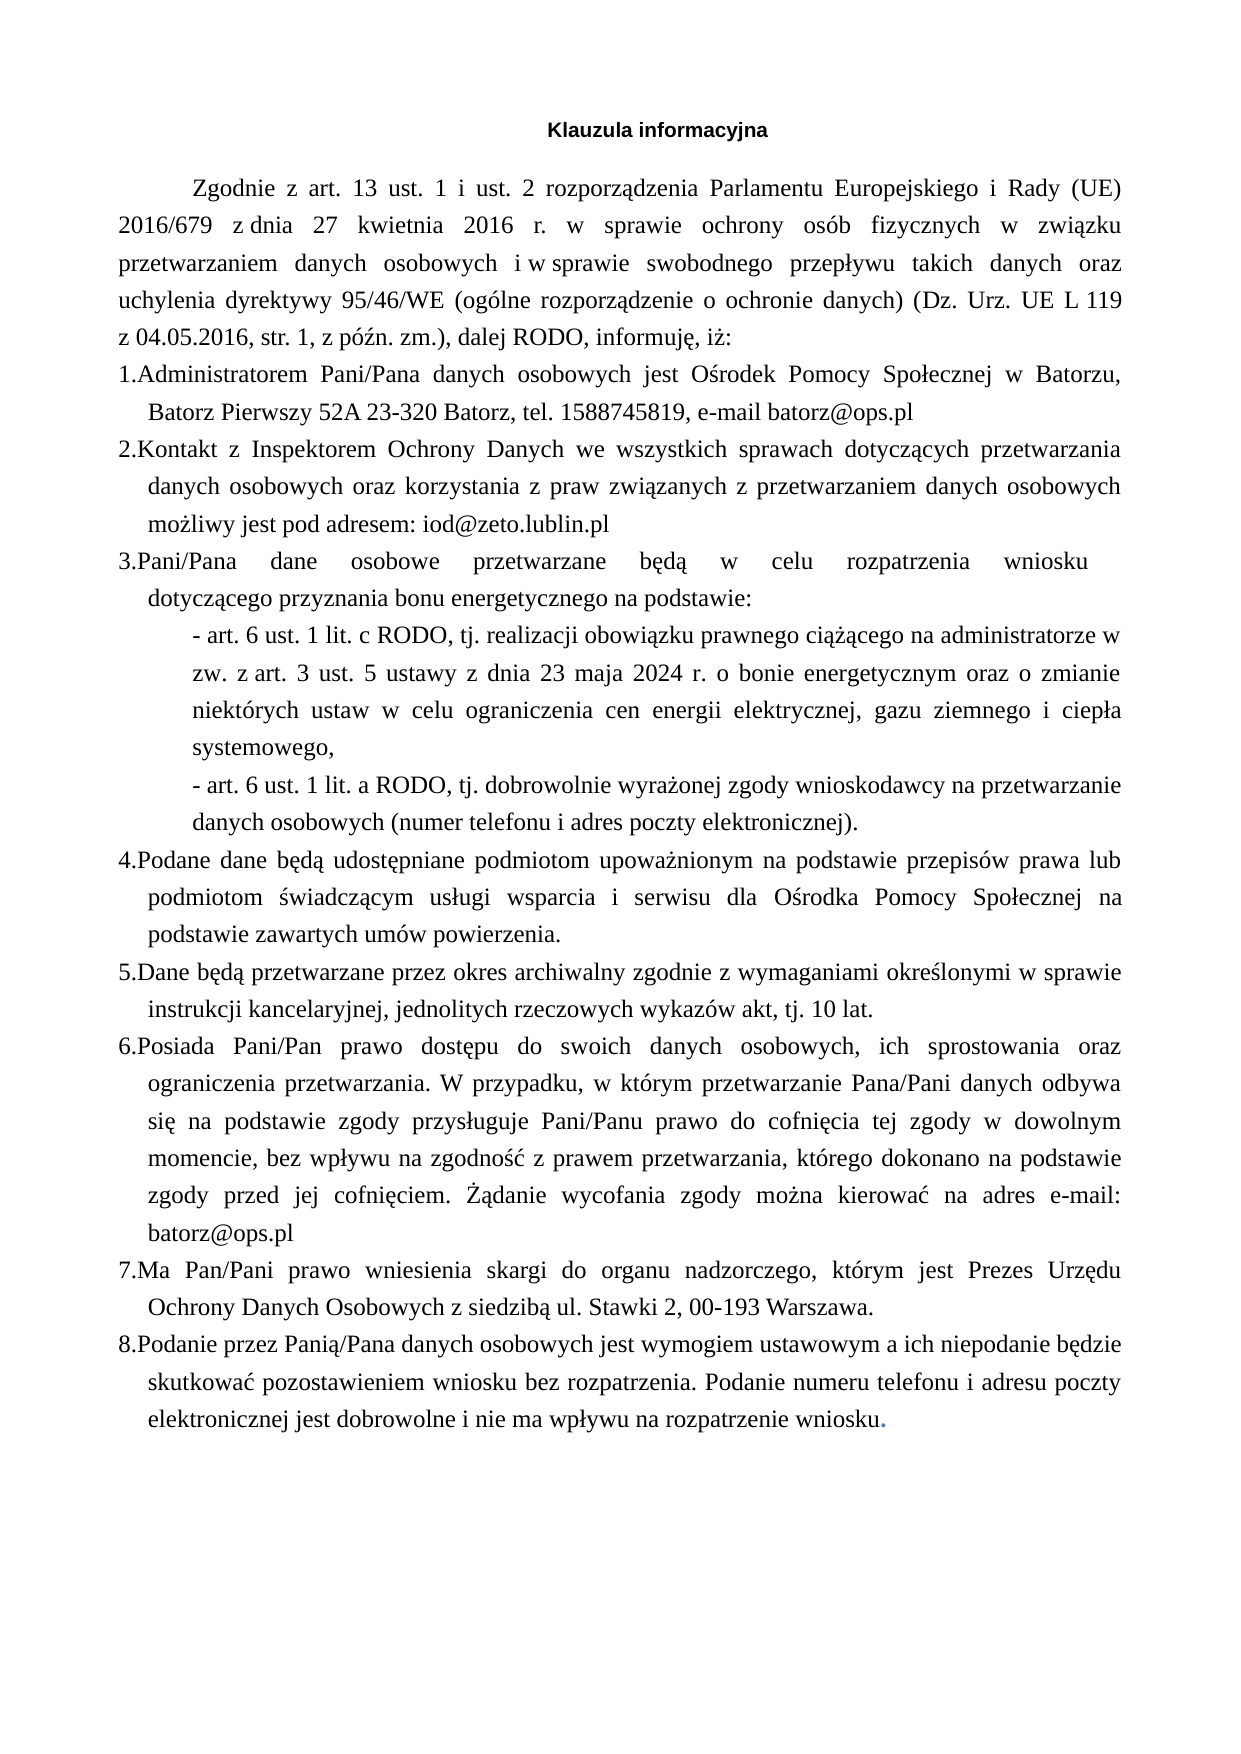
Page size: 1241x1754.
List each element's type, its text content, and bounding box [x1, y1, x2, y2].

list - art. 6 ust. 1 lit. c RODO, tj. realizacji obowiązku prawnego ciążącego na administratorze w zw. z art. 3 ust. 5 ustawy z dnia 23 maja 2024 r. o bonie energetycznym oraz o zmianie niektórych ustaw w celu ograniczenia cen energii elektrycznej, gazu ziemnego i ciepła systemowego, [192, 621, 1122, 761]
list Administratorem Pani/Pana danych osobowych jest Ośrodek Pomocy Społecznej w Batorzu, Batorz Pierwszy 52A 23-320 Batorz, tel. 1588745819, e-mail batorz@ops.pl [118, 359, 1122, 426]
list - art. 6 ust. 1 lit. a RODO, tj. dobrowolnie wyrażonej zgody wnioskodawcy na przetwarzanie danych osobowych (numer telefonu i adres poczty elektronicznej). [192, 770, 1122, 836]
list Podane dane będą udostępniane podmiotom upoważnionym na podstawie przepisów prawa lub podmiotom świadczącym usługi wsparcia i serwisu dla Ośrodka Pomocy Społecznej na podstawie zawartych umów powierzenia. [118, 845, 1122, 948]
text Klauzula informacyjna [193, 118, 1122, 142]
list Posiada Pani/Pan prawo dostępu do swoich danych osobowych, ich sprostowania oraz ograniczenia przetwarzania. W przypadku, w którym przetwarzanie Pana/Pani danych odbywa się na podstawie zgody przysługuje Pani/Panu prawo do cofnięcia tej zgody w dowolnym momencie, bez wpływu na zgodność z prawem przetwarzania, którego dokonano na podstawie zgody przed jej cofnięciem. Żądanie wycofania zgody można kierować na adres e-mail: batorz@ops.pl [118, 1031, 1122, 1246]
list Kontakt z Inspektorem Ochrony Danych we wszystkich sprawach dotyczących przetwarzania danych osobowych oraz korzystania z praw związanych z przetwarzaniem danych osobowych możliwy jest pod adresem: iod@zeto.lublin.pl [118, 434, 1122, 537]
list Pani/Pana dane osobowe przetwarzane będą w celu rozpatrzenia wniosku dotyczącego przyznania bonu energetycznego na podstawie: [118, 546, 1122, 612]
text Zgodnie z art. 13 ust. 1 i ust. 2 rozporządzenia Parlamentu Europejskiego i Rady (UE) 2016/679 z dnia 27 kwietnia 2016 r. w sprawie ochrony osób fizycznych w związku przetwarzaniem danych osobowych i w sprawie swobodnego przepływu takich danych oraz uchylenia dyrektywy 95/46/WE (ogólne rozporządzenie o ochronie danych) (Dz. Urz. UE L 119 z 04.05.2016, str. 1, z późn. zm.), dalej RODO, informuję, iż: [118, 173, 1122, 351]
list Ma Pan/Pani prawo wniesienia skargi do organu nadzorczego, którym jest Prezes Urzędu Ochrony Danych Osobowych z siedzibą ul. Stawki 2, 00-193 Warszawa. [118, 1255, 1122, 1321]
list Dane będą przetwarzane przez okres archiwalny zgodnie z wymaganiami określonymi w sprawie instrukcji kancelaryjnej, jednolitych rzeczowych wykazów akt, tj. 10 lat. [118, 957, 1122, 1023]
list Podanie przez Panią/Pana danych osobowych jest wymogiem ustawowym a ich niepodanie będzie skutkować pozostawieniem wniosku bez rozpatrzenia. Podanie numeru telefonu i adresu poczty elektronicznej jest dobrowolne i nie ma wpływu na rozpatrzenie wniosku. [118, 1329, 1122, 1433]
